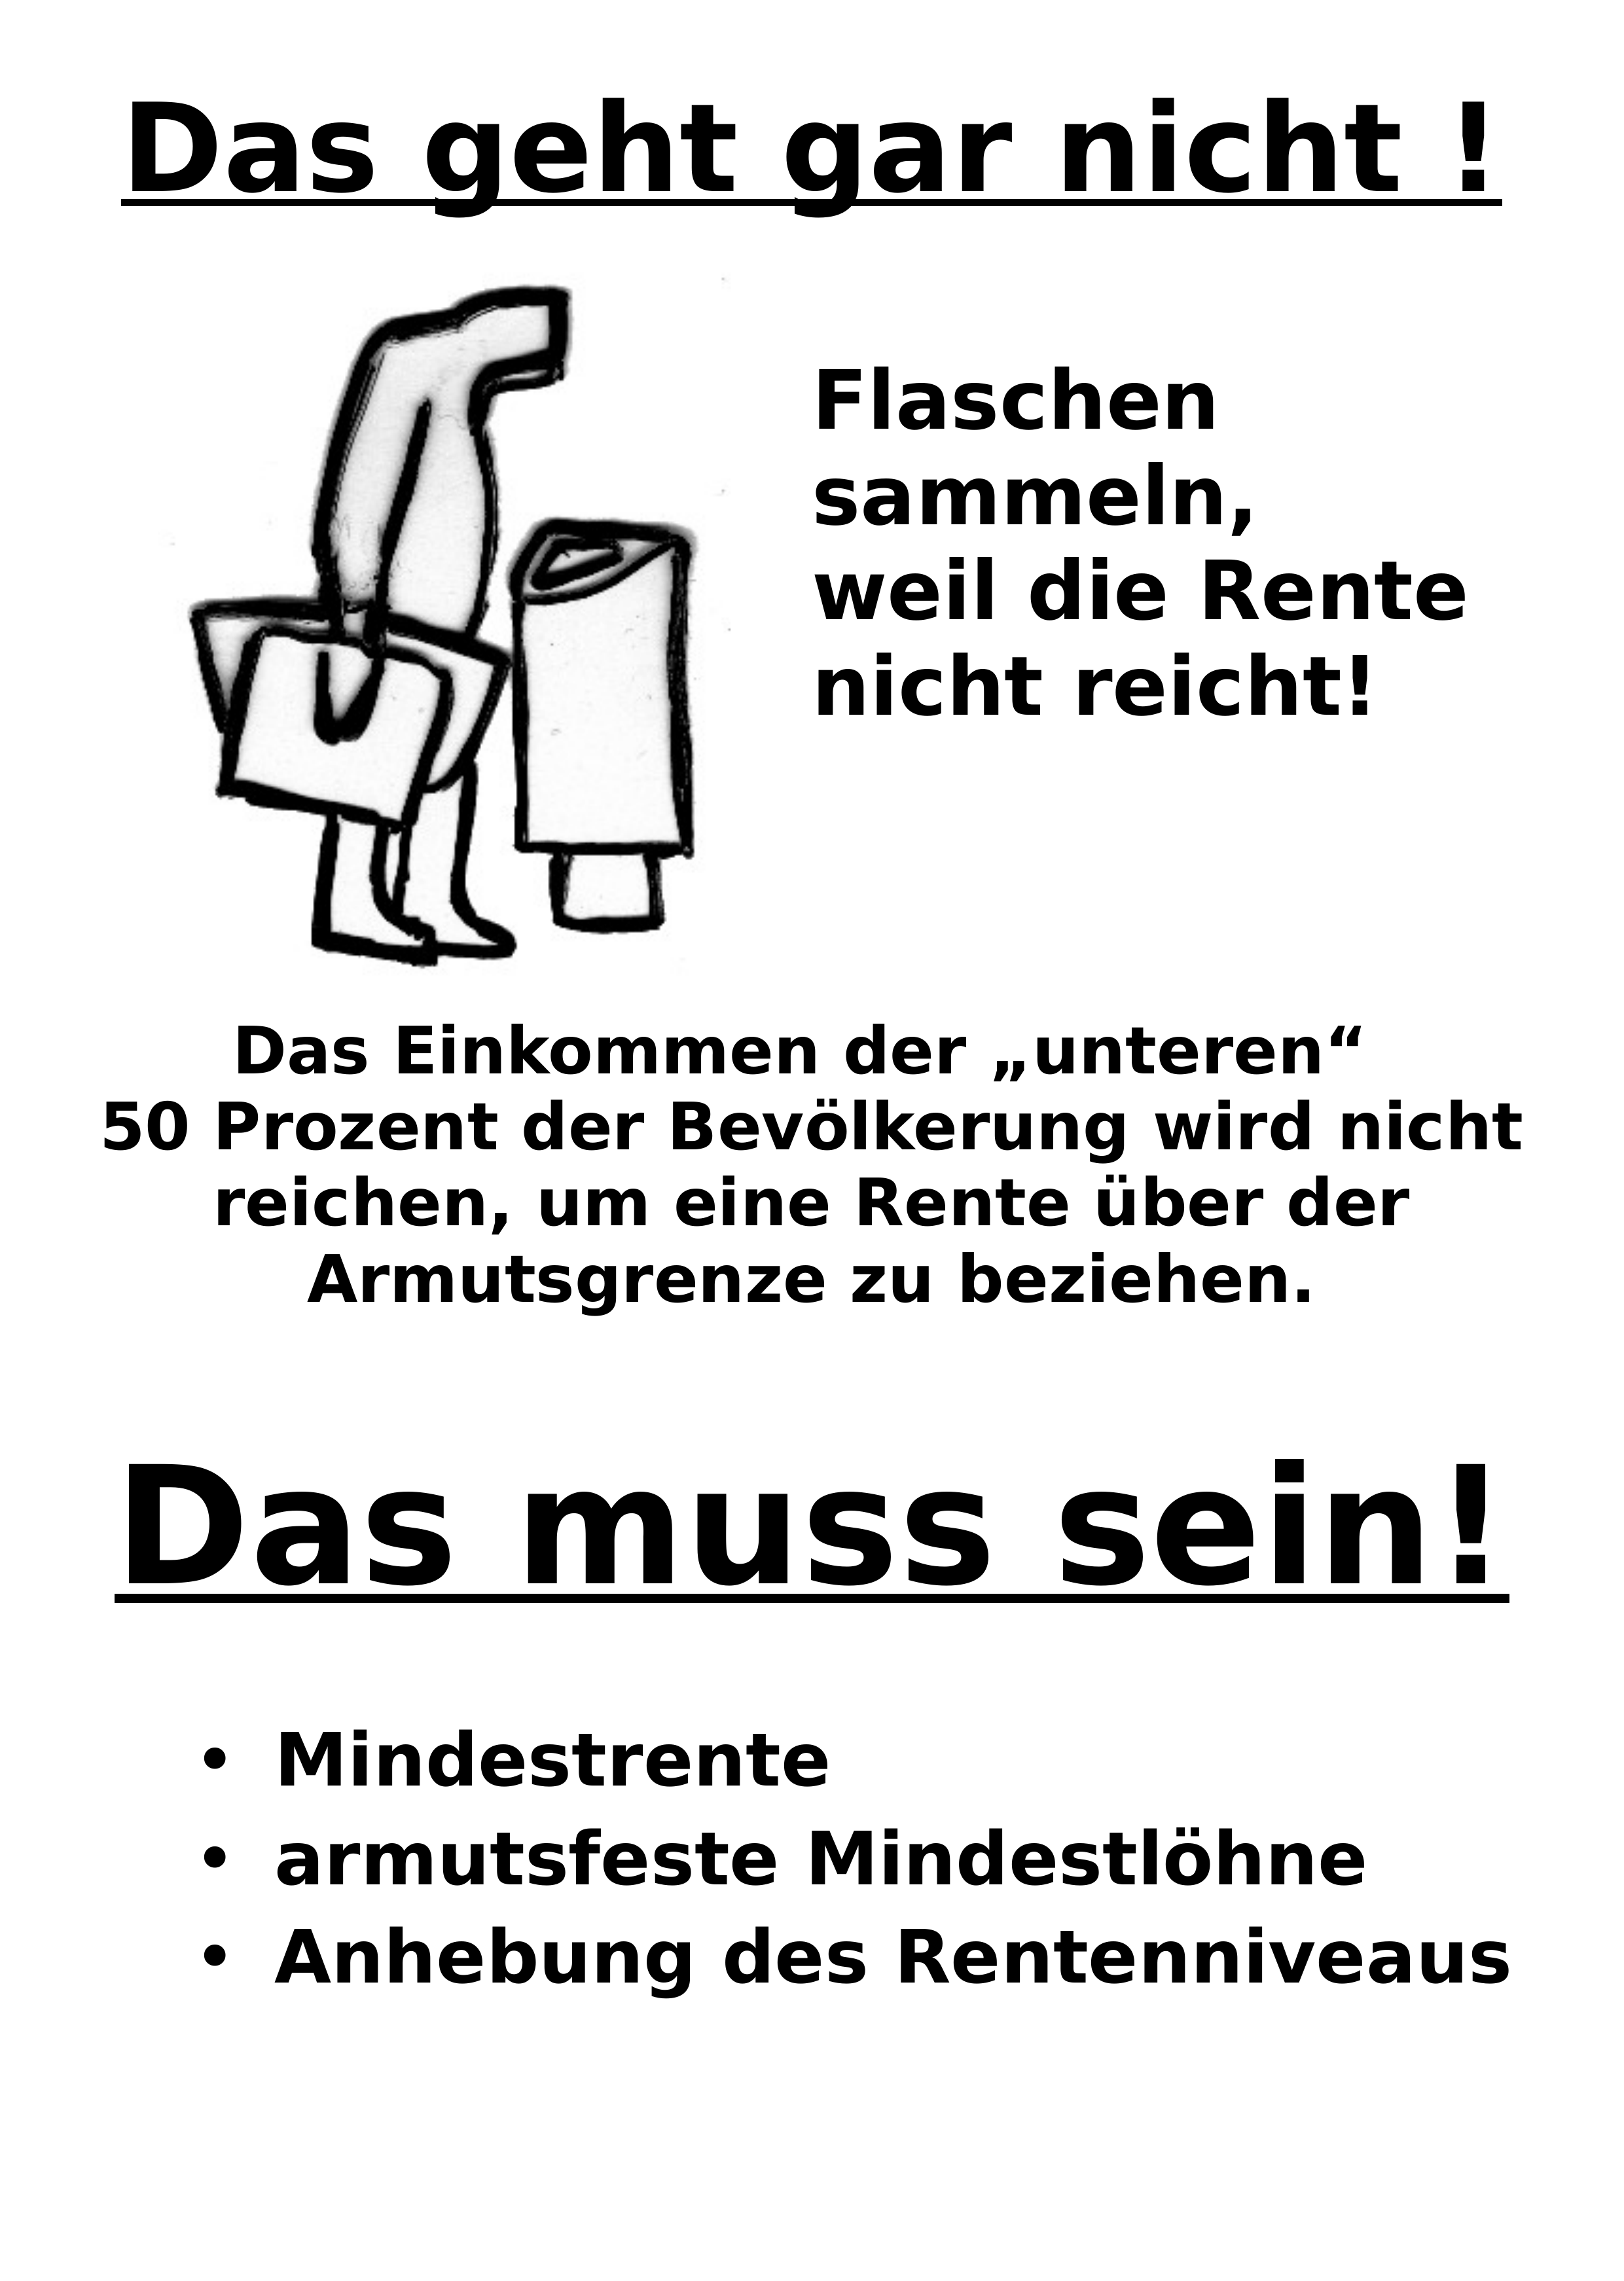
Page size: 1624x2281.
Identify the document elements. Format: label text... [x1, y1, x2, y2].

list armutsfeste Mindestlöhne [81, 1816, 1546, 1902]
table_header [77, 258, 158, 734]
picture [158, 257, 731, 995]
text Das Einkommen der „unteren“ 50 Prozent der Bevölkerung wird nicht reichen, um eine Rente über der Armutsgrenze zu beziehen. [77, 1013, 1546, 1318]
table_header Flaschen sammeln, weil die Rente nicht reicht! [812, 258, 1546, 734]
list Anhebung des Rentenniveaus [81, 1914, 1546, 2000]
list Mindestrente [81, 1717, 1546, 1803]
text Das muss sein! [77, 1432, 1546, 1623]
text Das geht gar nicht ! [77, 77, 1546, 239]
table_header [731, 258, 812, 734]
